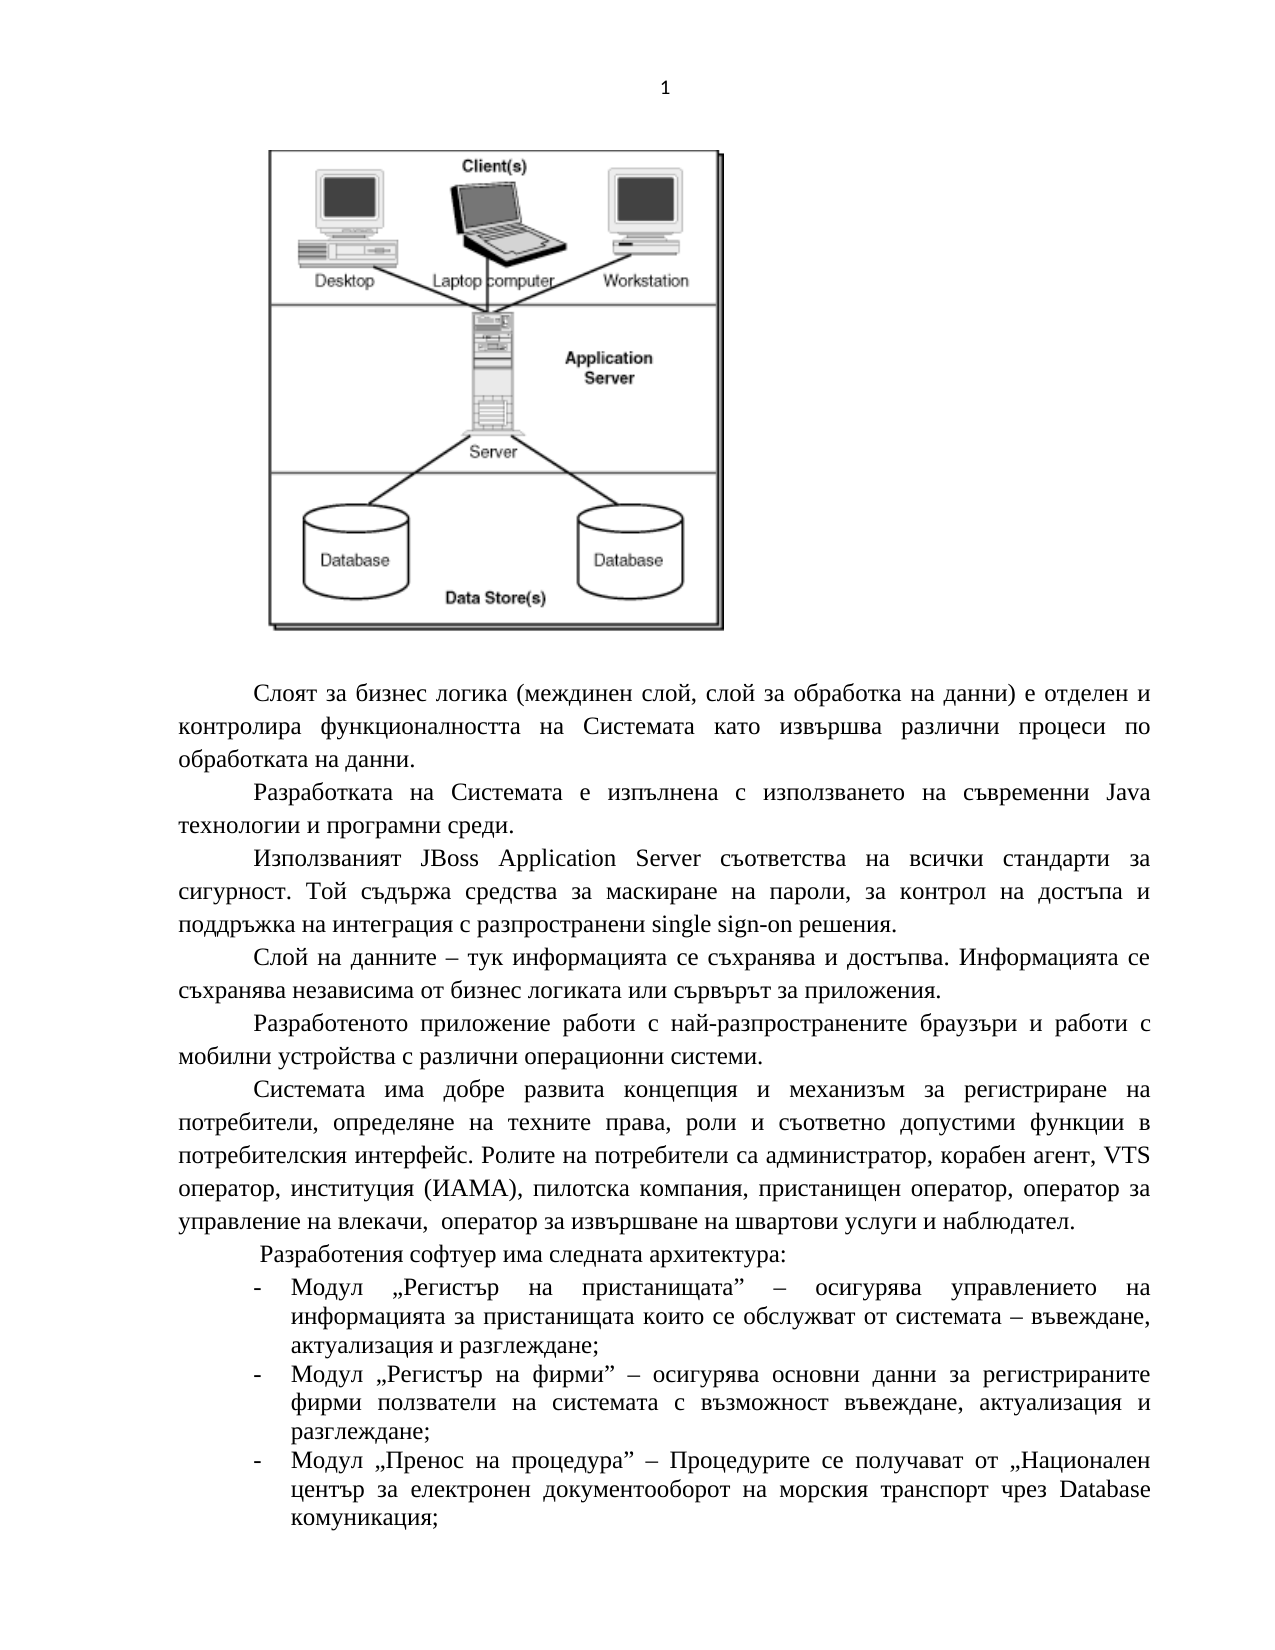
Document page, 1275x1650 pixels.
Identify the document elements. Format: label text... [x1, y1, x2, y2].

text Разработката на Системата е изпълнена с използването на съвременни Java технологии и програмни среди. [178, 777, 1152, 839]
text Слой на данните – тук информацията се съхранява и достъпва. Информацията се съхранява независима от бизнес логиката или сървърът за приложения. [178, 942, 1152, 1004]
list Модул „Регистър на пристанищата” – осигурява управлението на информацията за пристанищата които се обслужват от системата – въвеждане, актуализация и разглеждане; [253, 1272, 1152, 1359]
text Разработения софтуер има следната архитектура: [178, 1239, 1152, 1268]
text Системата има добре развита концепция и механизъм за регистриране на потребители, определяне на техните права, роли и съответно допустими функции в потребителския интерфейс. Ролите на потребители са администратор, корабен агент, VTS оператор, институция (ИАМА), пилотска компания, пристанищен оператор, оператор за управление на влекачи, оператор за извършване на швартови услуги и наблюдател. [178, 1074, 1152, 1235]
list Модул „Пренос на процедура” – Процедурите се получават от „Национален център за електронен документооборот на морския транспорт чрез Database комуникация; [253, 1445, 1152, 1531]
text Използваният JBoss Application Server съответства на всички стандарти за сигурност. Той съдържа средства за маскиране на пароли, за контрол на достъпа и поддръжка на интеграция с разпространени single sign-on решения. [178, 843, 1152, 938]
list Модул „Регистър на фирми” – осигурява основни данни за регистрираните фирми ползватели на системата с възможност въвеждане, актуализация и разглеждане; [253, 1359, 1152, 1445]
text Разработеното приложение работи с най-разпространените браузъри и работи с мобилни устройства с различни операционни системи. [178, 1008, 1152, 1070]
text Слоят за бизнес логика (междинен слой, слой за обработка на данни) е отделен и контролира функционалността на Системата като извършва различни процеси по обработката на данни. [178, 678, 1152, 773]
